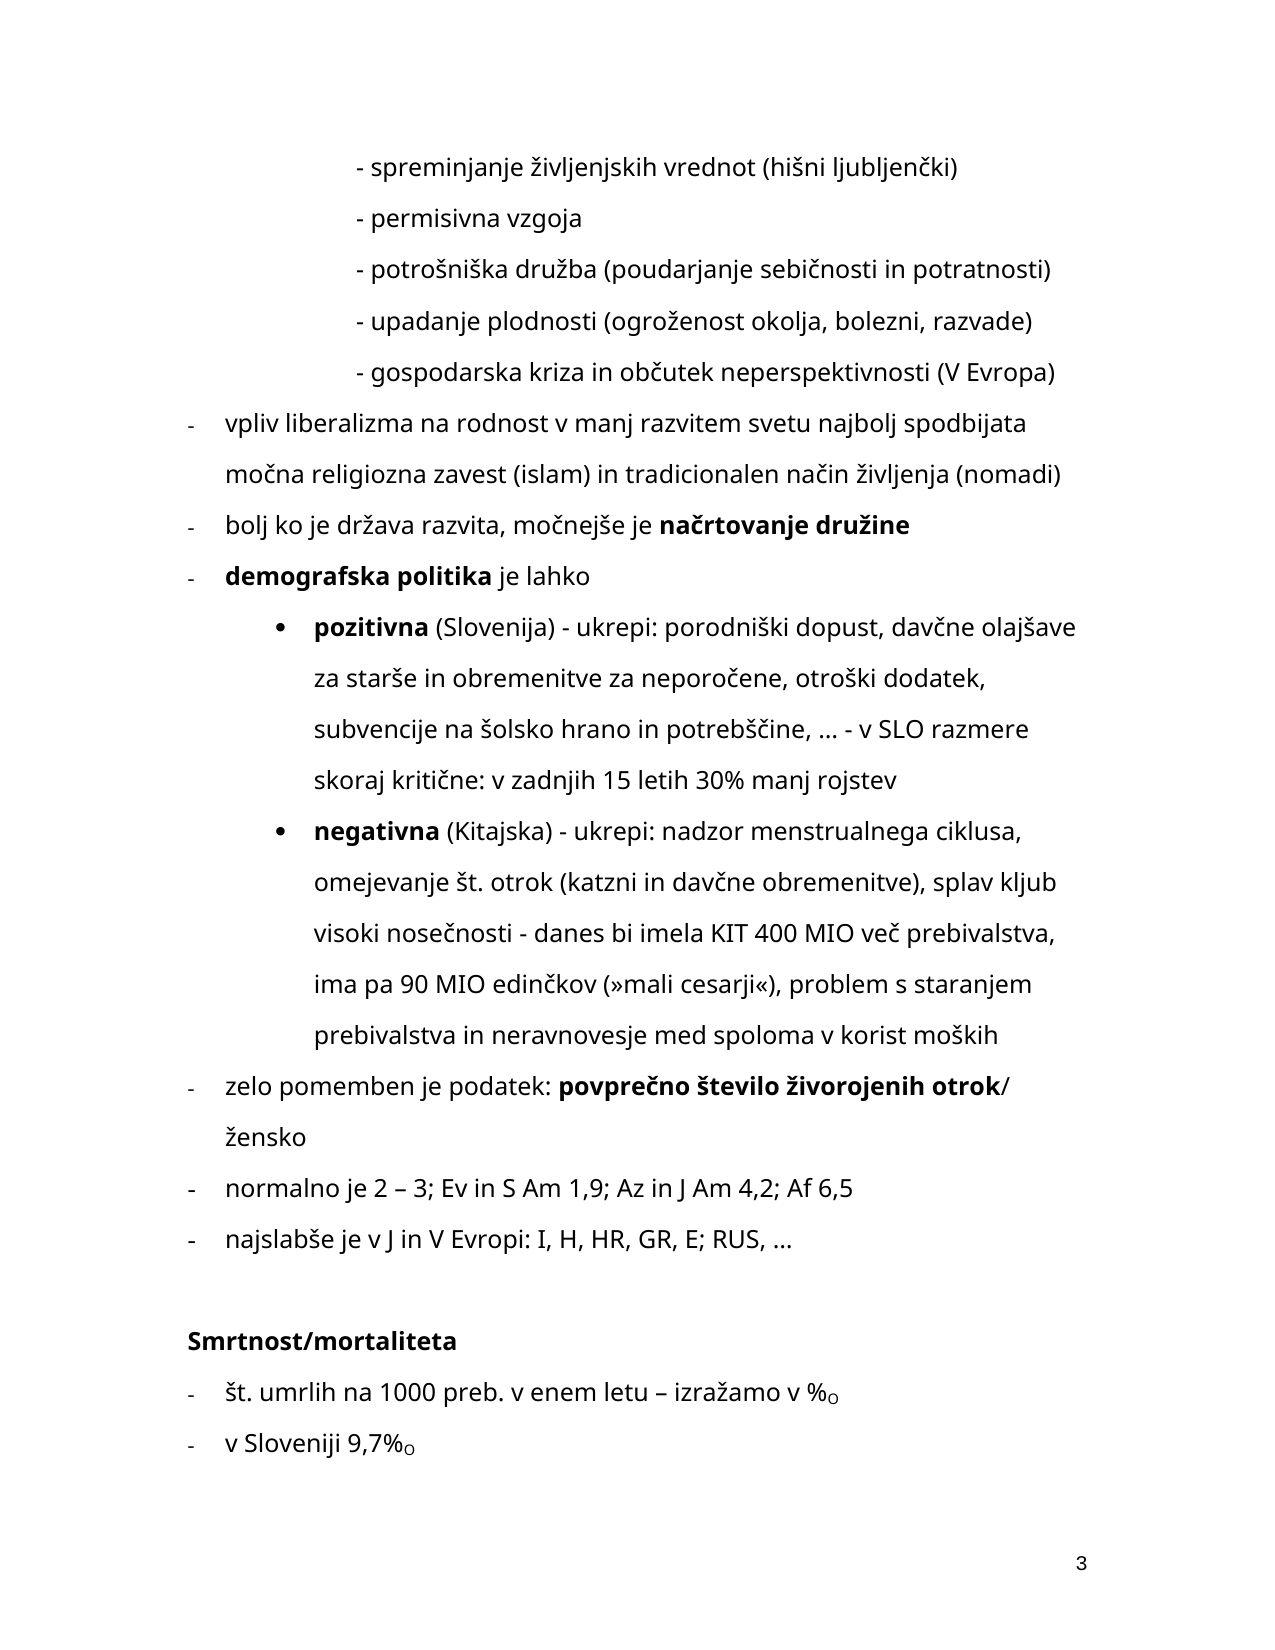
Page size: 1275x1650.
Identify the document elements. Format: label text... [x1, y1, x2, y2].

text - permisivna vzgoja [187, 201, 1088, 235]
subtitle Smrtnost/mortaliteta [187, 1324, 1088, 1358]
list demografska politika je lahko [187, 558, 1088, 592]
text - gospodarska kriza in občutek neperspektivnosti (V Evropa) [187, 354, 1088, 388]
list bolj ko je država razvita, močnejše je načrtovanje družine [187, 507, 1088, 541]
list v Sloveniji 9,7%Ο [187, 1426, 1088, 1460]
list normalno je 2 – 3; Ev in S Am 1,9; Az in J Am 4,2; Af 6,5 [187, 1171, 1088, 1205]
list najslabše je v J in V Evropi: I, H, HR, GR, E; RUS, … [187, 1222, 1088, 1256]
text - potrošniška družba (poudarjanje sebičnosti in potratnosti) [187, 252, 1088, 286]
list pozitivna (Slovenija) - ukrepi: porodniški dopust, davčne olajšave za starše in obremenitve za neporočene, otroški dodatek, subvencije na šolsko hrano in potrebščine, … - v SLO razmere skoraj kritične: v zadnjih 15 letih 30% manj rojstev [276, 609, 1088, 797]
list negativna (Kitajska) - ukrepi: nadzor menstrualnega ciklusa, omejevanje št. otrok (katzni in davčne obremenitve), splav kljub visoki nosečnosti - danes bi imela KIT 400 MIO več prebivalstva, ima pa 90 MIO edinčkov (»mali cesarji«), problem s staranjem prebivalstva in neravnovesje med spoloma v korist moških [276, 813, 1088, 1052]
list vpliv liberalizma na rodnost v manj razvitem svetu najbolj spodbijata močna religiozna zavest (islam) in tradicionalen način življenja (nomadi) [187, 405, 1088, 490]
list št. umrlih na 1000 preb. v enem letu – izražamo v %Ο [187, 1375, 1088, 1409]
text - upadanje plodnosti (ogroženost okolja, bolezni, razvade) [187, 303, 1088, 337]
list zelo pomemben je podatek: povprečno število živorojenih otrok/ žensko [187, 1069, 1088, 1154]
text - spreminjanje življenjskih vrednot (hišni ljubljenčki) [187, 150, 1088, 184]
